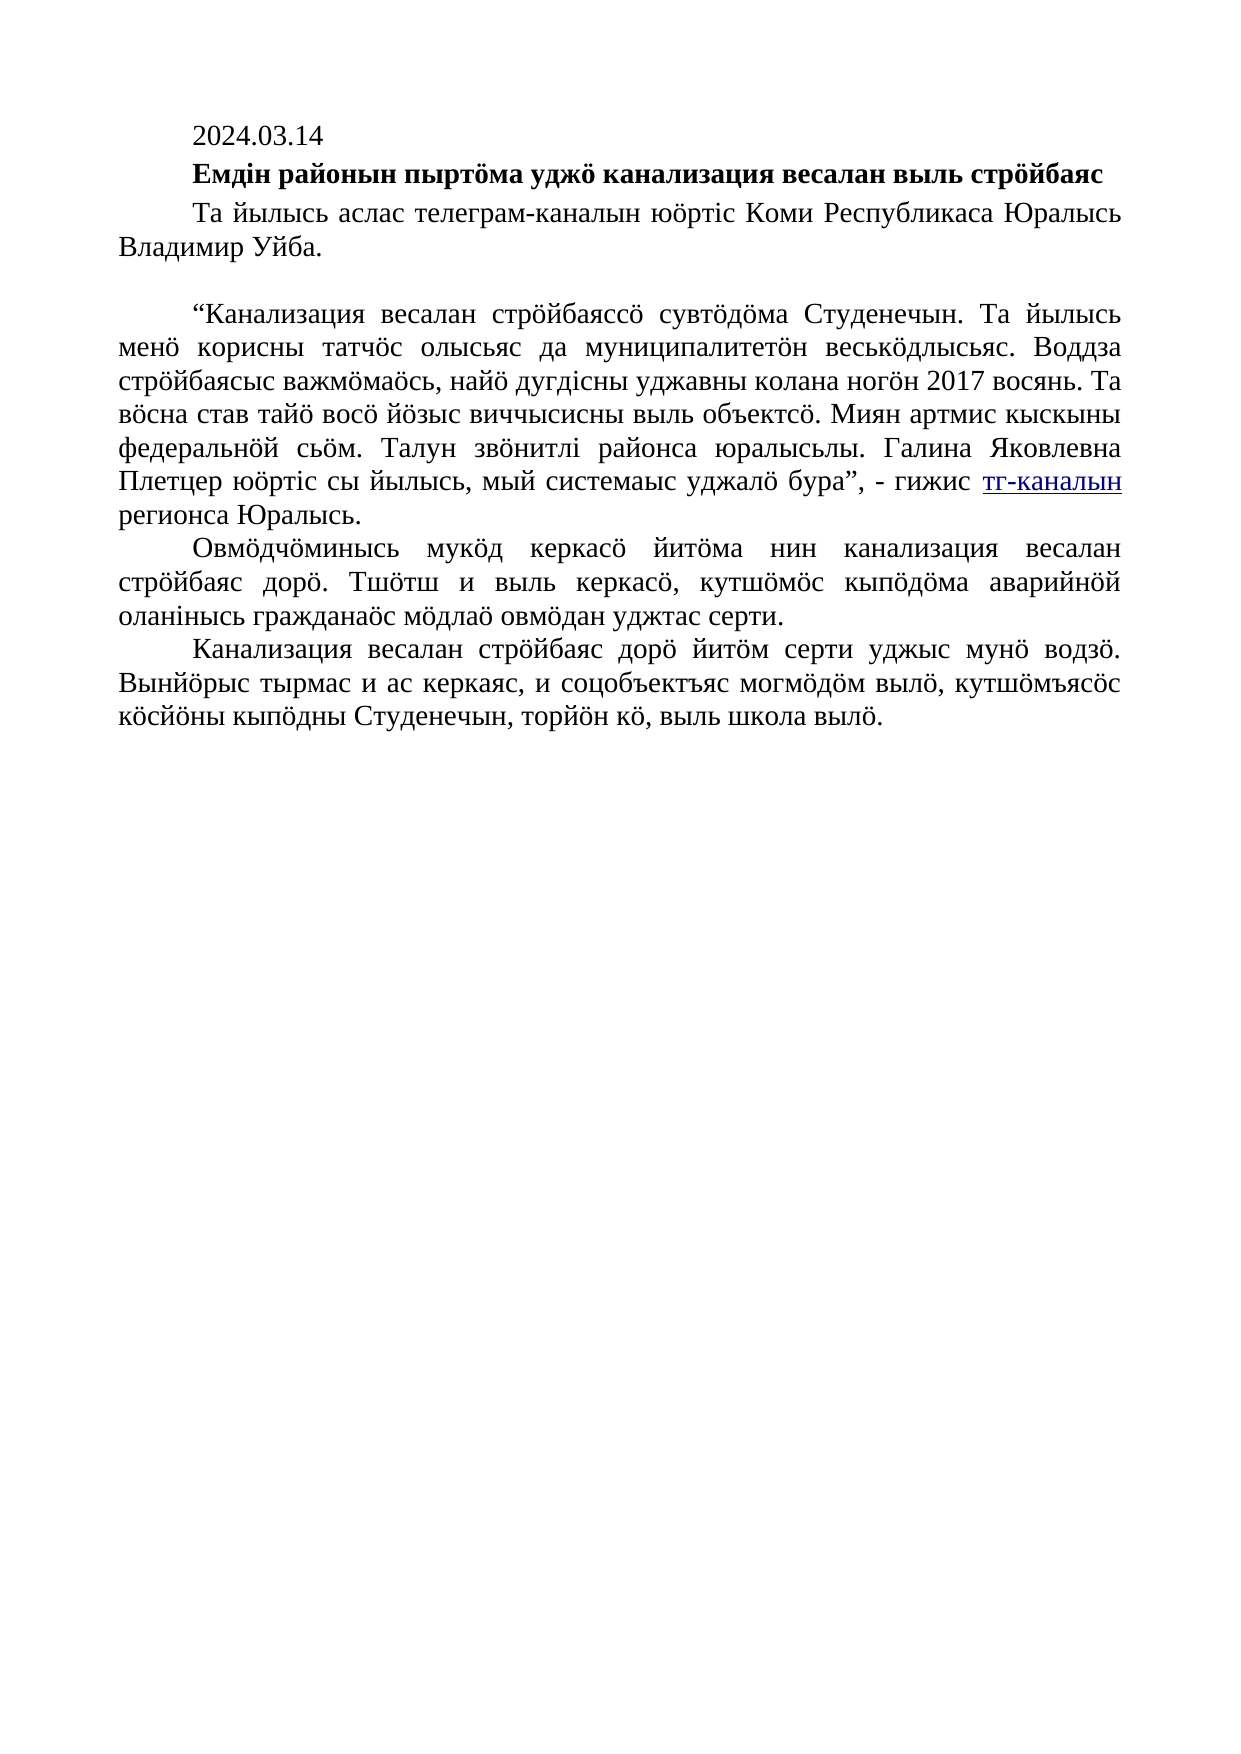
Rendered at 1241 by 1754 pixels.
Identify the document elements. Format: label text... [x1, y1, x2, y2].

text Овмӧдчӧминысь мукӧд керкасӧ йитӧма нин канализация весалан стрӧйбаяс дорӧ. Тшӧтш и выль керкаcӧ, кутшӧмӧс кыпӧдӧма аварийнӧй оланінысь гражданаӧс мӧдлаӧ овмӧдан уджтас серти. [118, 531, 1122, 631]
text Та йылысь аслас телеграм-каналын юӧртіс Коми Республикаса Юралысь Владимир Уйба. [118, 195, 1122, 262]
text “Канализация весалан стрӧйбаяссӧ сувтӧдӧма Студенечын. Та йылысь менӧ корисны татчӧс олысьяс да муниципалитетӧн веськӧдлысьяс. Воддза стрӧйбаясыс важмӧмаӧсь, найӧ дугдісны уджавны колана ногӧн 2017 восянь. Та вӧсна став тайӧ восӧ йӧзыс виччысисны выль объектсӧ. Миян артмис кыскыны федеральнӧй сьӧм. Талун звӧнитлі районса юралысьлы. Галина Яковлевна Плетцер юӧртіс сы йылысь, мый системаыс уджалӧ бура”, - гижис тг-каналын регионса Юралысь. [118, 296, 1122, 531]
text Емдін районын пыртӧма уджӧ канализация весалан выль стрӧйбаяс [118, 157, 1122, 190]
text Канализация весалан стрӧйбаяс дорӧ йитӧм серти уджыс мунӧ водзӧ. Вынйӧрыс тырмас и ас керкаяс, и соцобъектъяс могмӧдӧм вылӧ, кутшӧмъясӧс кӧсйӧны кыпӧдны Студенечын, торйӧн кӧ, выль школа вылӧ. [118, 631, 1122, 732]
text 2024.03.14 [118, 118, 1122, 152]
